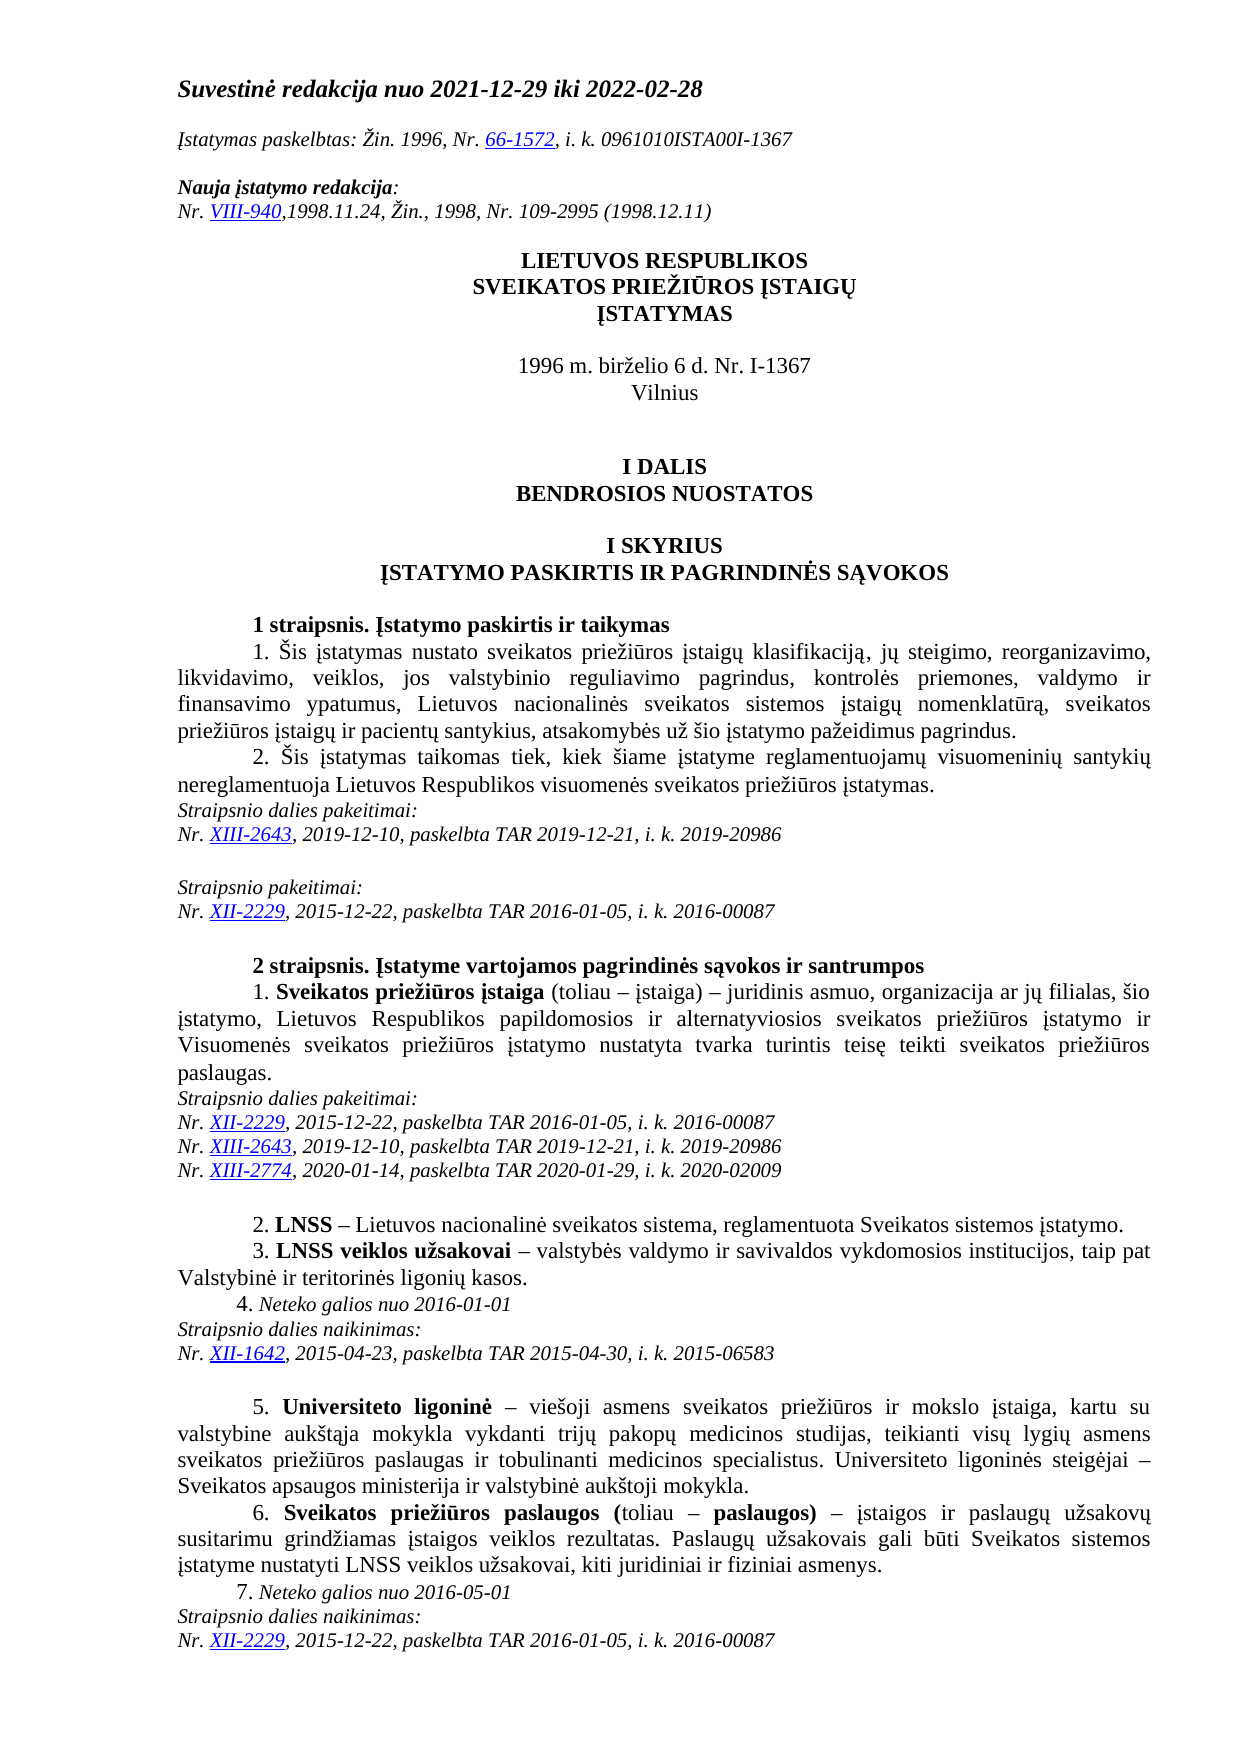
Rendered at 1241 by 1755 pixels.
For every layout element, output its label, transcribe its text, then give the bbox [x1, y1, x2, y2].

text 4. Neteko galios nuo 2016-01-01 [177, 1290, 1152, 1317]
text Įstatymas paskelbtas: Žin. 1996, Nr. 66-1572, i. k. 0961010ISTA00I-1367 [177, 127, 1152, 151]
text Nr. XIII-2643, 2019-12-10, paskelbta TAR 2019-12-21, i. k. 2019-20986 [177, 822, 1152, 846]
text LIETUVOS RESPUBLIKOS [177, 247, 1152, 273]
text Bendrosios nuostatos [177, 479, 1152, 506]
text Straipsnio dalies pakeitimai: [177, 1086, 1152, 1110]
text Nr. XIII-2774, 2020-01-14, paskelbta TAR 2020-01-29, i. k. 2020-02009 [177, 1158, 1152, 1182]
text Straipsnio dalies pakeitimai: [177, 798, 1152, 822]
text Straipsnio dalies naikinimas: [177, 1317, 1152, 1341]
text Vilnius [177, 379, 1152, 405]
text 2 straipsnis. Įstatyme vartojamos pagrindinės sąvokos ir santrumpos [177, 952, 1152, 978]
text Nr. XII-1642, 2015-04-23, paskelbta TAR 2015-04-30, i. k. 2015-06583 [177, 1341, 1152, 1365]
text I dalis [177, 453, 1152, 479]
text Suvestinė redakcija nuo 2021-12-29 iki 2022-02-28 [177, 74, 1152, 103]
text 1. Sveikatos priežiūros įstaiga (toliau – įstaiga) – juridinis asmuo, organizacija ar jų filialas, šio įstatymo, Lietuvos Respublikos papildomosios ir alternatyviosios sveikatos priežiūros įstatymo ir Visuomenės sveikatos priežiūros įstatymo nustatyta tvarka turintis teisę teikti sveikatos priežiūros paslaugas. [177, 978, 1152, 1086]
text 7. Neteko galios nuo 2016-05-01 [177, 1578, 1152, 1604]
text Straipsnio pakeitimai: [177, 875, 1152, 899]
text I skyrius [177, 532, 1152, 559]
text Nr. XII-2229, 2015-12-22, paskelbta TAR 2016-01-05, i. k. 2016-00087 [177, 899, 1152, 923]
text Nr. VIII-940,1998.11.24, Žin., 1998, Nr. 109-2995 (1998.12.11) [177, 199, 1152, 223]
text 1 straipsnis. Įstatymo paskirtis ir taikymas [177, 611, 1152, 638]
text Nr. XIII-2643, 2019-12-10, paskelbta TAR 2019-12-21, i. k. 2019-20986 [177, 1134, 1152, 1158]
text 5. Universiteto ligoninė – viešoji asmens sveikatos priežiūros ir mokslo įstaiga, kartu su valstybine aukštąja mokykla vykdanti trijų pakopų medicinos studijas, teikianti visų lygių asmens sveikatos priežiūros paslaugas ir tobulinanti medicinos specialistus. Universiteto ligoninės steigėjai – Sveikatos apsaugos ministerija ir valstybinė aukštoji mokykla. [177, 1393, 1152, 1499]
text Straipsnio dalies naikinimas: [177, 1604, 1152, 1628]
text ĮSTATYMAS [177, 300, 1152, 326]
text 2. Šis įstatymas taikomas tiek, kiek šiame įstatyme reglamentuojamų visuomeninių santykių nereglamentuoja Lietuvos Respublikos visuomenės sveikatos priežiūros įstatymas. [177, 743, 1152, 798]
text SVEIKATOS PRIEŽIŪROS ĮSTAIGŲ [177, 273, 1152, 300]
text Nr. XII-2229, 2015-12-22, paskelbta TAR 2016-01-05, i. k. 2016-00087 [177, 1628, 1152, 1652]
text 3. LNSS veiklos užsakovai – valstybės valdymo ir savivaldos vykdomosios institucijos, taip pat Valstybinė ir teritorinės ligonių kasos. [177, 1237, 1152, 1290]
text 1996 m. birželio 6 d. Nr. I-1367 [177, 352, 1152, 379]
text Nauja įstatymo redakcija: [177, 175, 1152, 199]
text 6. Sveikatos priežiūros paslaugos (toliau – paslaugos) – įstaigos ir paslaugų užsakovų susitarimu grindžiamas įstaigos veiklos rezultatas. Paslaugų užsakovais gali būti Sveikatos sistemos įstatyme nustatyti LNSS veiklos užsakovai, kiti juridiniai ir fiziniai asmenys. [177, 1499, 1152, 1578]
text ĮSTAtymo paskirtis ir pagrindinės sąvokos [177, 559, 1152, 585]
text 2. LNSS – Lietuvos nacionalinė sveikatos sistema, reglamentuota Sveikatos sistemos įstatymo. [177, 1211, 1152, 1237]
text 1. Šis įstatymas nustato sveikatos priežiūros įstaigų klasifikaciją, jų steigimo, reorganizavimo, likvidavimo, veiklos, jos valstybinio reguliavimo pagrindus, kontrolės priemones, valdymo ir finansavimo ypatumus, Lietuvos nacionalinės sveikatos sistemos įstaigų nomenklatūrą, sveikatos priežiūros įstaigų ir pacientų santykius, atsakomybės už šio įstatymo pažeidimus pagrindus. [177, 638, 1152, 743]
text Nr. XII-2229, 2015-12-22, paskelbta TAR 2016-01-05, i. k. 2016-00087 [177, 1110, 1152, 1134]
